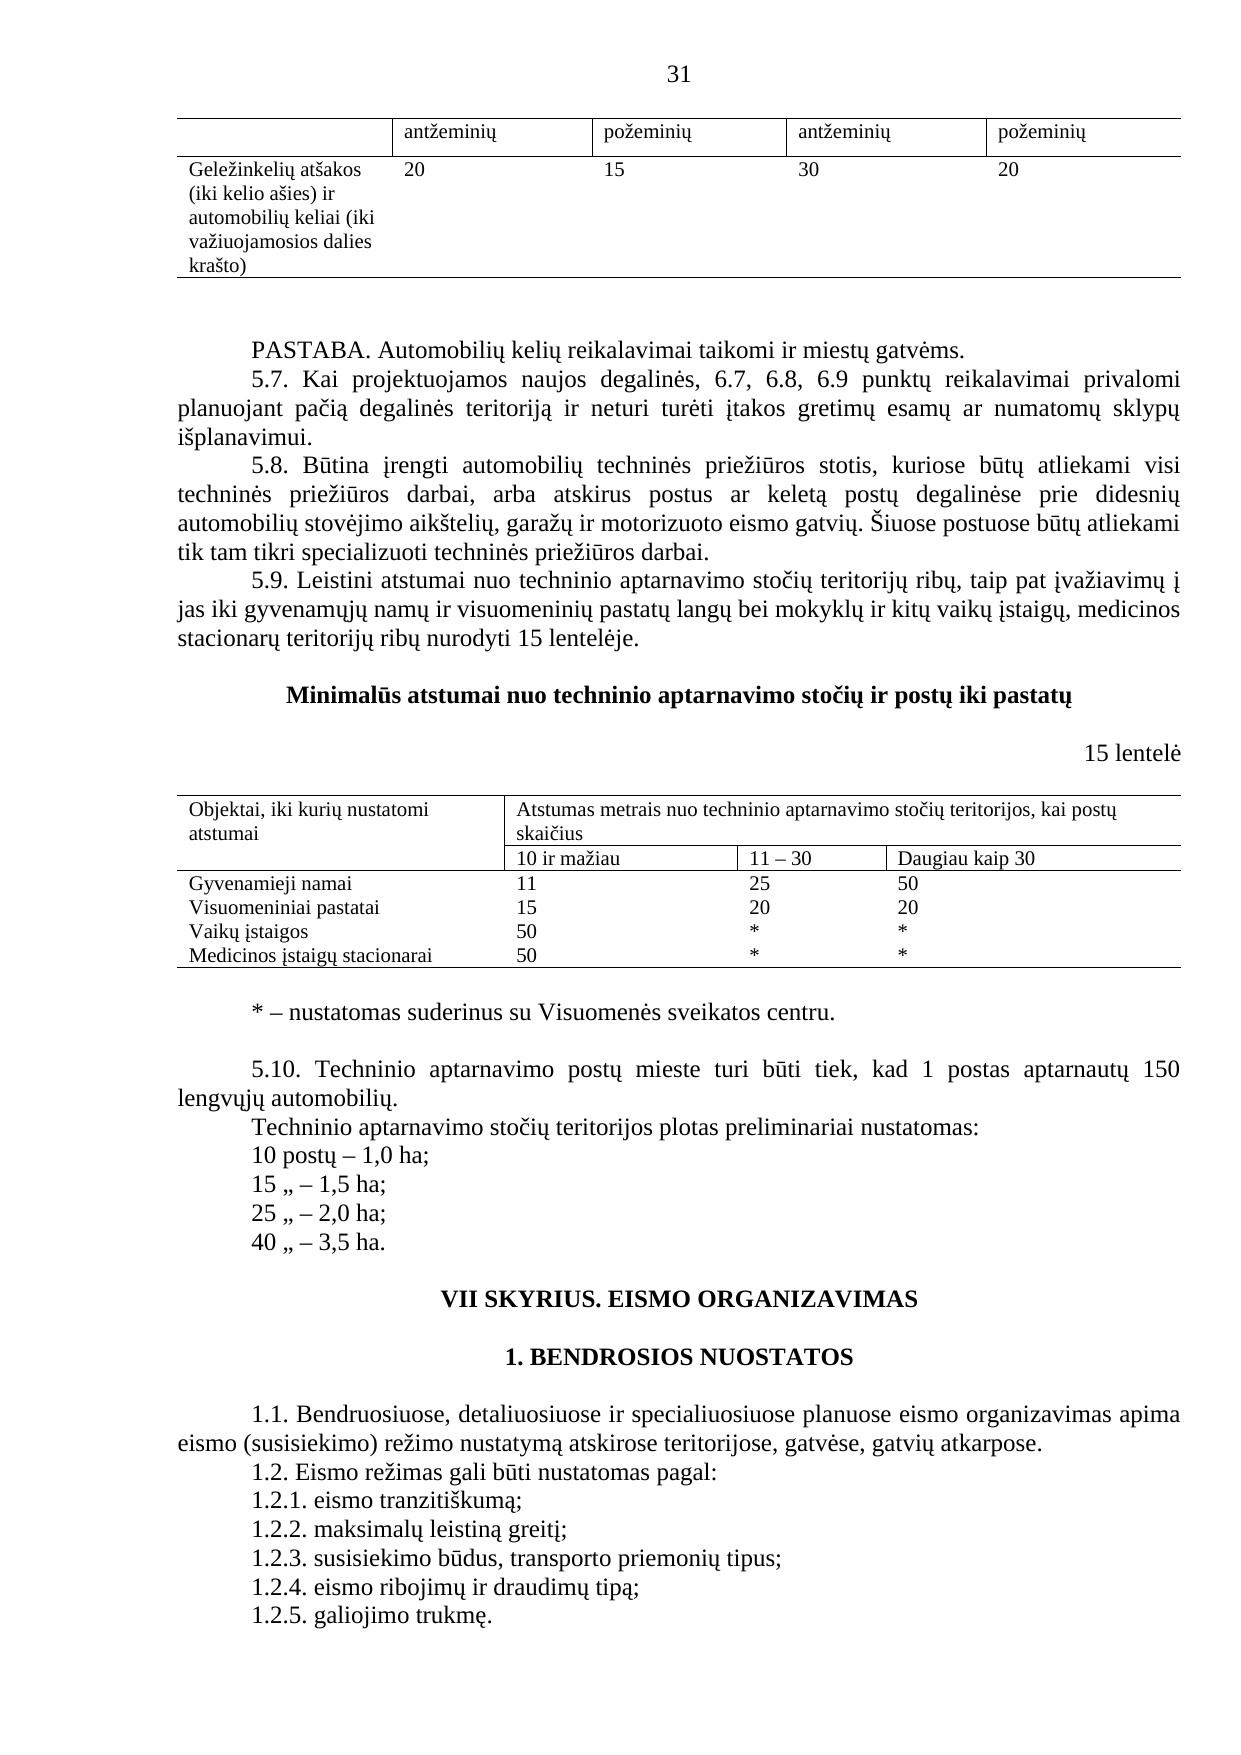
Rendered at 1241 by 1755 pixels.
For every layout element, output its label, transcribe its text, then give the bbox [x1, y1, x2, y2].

table_cell Medicinos įstaigų stacionarai [177, 943, 505, 967]
table_header [177, 119, 392, 156]
table_cell * [738, 919, 886, 943]
table_cell 15 [505, 895, 738, 919]
text 1.2.4. eismo ribojimų ir draudimų tipą; [177, 1572, 1181, 1601]
text * – nustatomas suderinus su Visuomenės sveikatos centru. [177, 997, 1181, 1026]
text 5.10. Techninio aptarnavimo postų mieste turi būti tiek, kad 1 postas aptarnautų 150 lengvųjų automobilių. [177, 1054, 1181, 1112]
table_cell * [738, 943, 886, 967]
table_cell Geležinkelių atšakos (iki kelio ašies) ir automobilių keliai (iki važiuojamosios dalies krašto) [177, 157, 393, 277]
table_cell 50 [505, 943, 738, 967]
table_cell 11 – 30 [738, 846, 886, 870]
table_cell Visuomeniniai pastatai [177, 895, 505, 919]
text 1.2.5. galiojimo trukmę. [177, 1601, 1181, 1629]
text Minimalūs atstumai nuo techninio aptarnavimo stočių ir postų iki pastatų [177, 680, 1181, 709]
table_cell Daugiau kaip 30 [887, 846, 1181, 870]
table_cell 15 [593, 157, 787, 277]
table_cell 50 [886, 871, 1181, 895]
table_cell požeminių [987, 119, 1181, 156]
text 5.8. Būtina įrengti automobilių techninės priežiūros stotis, kuriose būtų atliekami visi techninės priežiūros darbai, arba atskirus postus ar keletą postų degalinėse prie didesnių automobilių stovėjimo aikštelių, garažų ir motorizuoto eismo gatvių. Šiuose postuose būtų atliekami tik tam tikri specializuoti techninės priežiūros darbai. [177, 450, 1181, 565]
table_cell požeminių [593, 119, 786, 156]
table_cell * [886, 943, 1181, 967]
table_cell 20 [393, 157, 592, 277]
table_header Atstumas metrais nuo techninio aptarnavimo stočių teritorijos, kai postų skaičius [505, 796, 1181, 844]
table_cell * [886, 919, 1181, 943]
text PASTABA. Automobilių kelių reikalavimai taikomi ir miestų gatvėms. [177, 335, 1181, 364]
text 15 lentelė [177, 738, 1181, 767]
text 5.9. Leistini atstumai nuo techninio aptarnavimo stočių teritorijų ribų, taip pat įvažiavimų į jas iki gyvenamųjų namų ir visuomeninių pastatų langų bei mokyklų ir kitų vaikų įstaigų, medicinos stacionarų teritorijų ribų nurodyti 15 lentelėje. [177, 565, 1181, 652]
text 1.2.3. susisiekimo būdus, transporto priemonių tipus; [177, 1543, 1181, 1572]
text 1.2.1. eismo tranzitiškumą; [177, 1486, 1181, 1514]
text 25 „ – 2,0 ha; [177, 1198, 1181, 1227]
table_cell antžeminių [787, 119, 986, 156]
text Techninio aptarnavimo stočių teritorijos plotas preliminariai nustatomas: [177, 1112, 1181, 1141]
text 40 „ – 3,5 ha. [177, 1227, 1181, 1256]
text 1.1. Bendruosiuose, detaliuosiuose ir specialiuosiuose planuose eismo organizavimas apima eismo (susisiekimo) režimo nustatymą atskirose teritorijose, gatvėse, gatvių atkarpose. [177, 1399, 1181, 1457]
text 10 postų – 1,0 ha; [177, 1141, 1181, 1169]
text 5.7. Kai projektuojamos naujos degalinės, 6.7, 6.8, 6.9 punktų reikalavimai privalomi planuojant pačią degalinės teritoriją ir neturi turėti įtakos gretimų esamų ar numatomų sklypų išplanavimui. [177, 364, 1181, 450]
table_cell Vaikų įstaigos [177, 919, 505, 943]
table_cell 50 [505, 919, 738, 943]
text 15 „ – 1,5 ha; [177, 1169, 1181, 1198]
table_cell 30 [787, 157, 987, 277]
text 1.2.2. maksimalų leistiną greitį; [177, 1514, 1181, 1543]
table_cell 11 [505, 871, 738, 895]
table_cell 25 [738, 871, 886, 895]
text 1.2. Eismo režimas gali būti nustatomas pagal: [177, 1457, 1181, 1486]
table_cell antžeminių [393, 119, 592, 156]
table_cell Gyvenamieji namai [177, 871, 505, 895]
text 1. BENDROSIOS NUOSTATOS [177, 1342, 1181, 1371]
table_header Objektai, iki kurių nustatomi atstumai [177, 796, 504, 870]
text VII SKYRIUS. EISMO ORGANIZAVIMAS [177, 1284, 1181, 1313]
table_cell 20 [886, 895, 1181, 919]
table_cell 10 ir mažiau [505, 846, 737, 870]
table_cell 20 [987, 157, 1181, 277]
table_cell 20 [738, 895, 886, 919]
